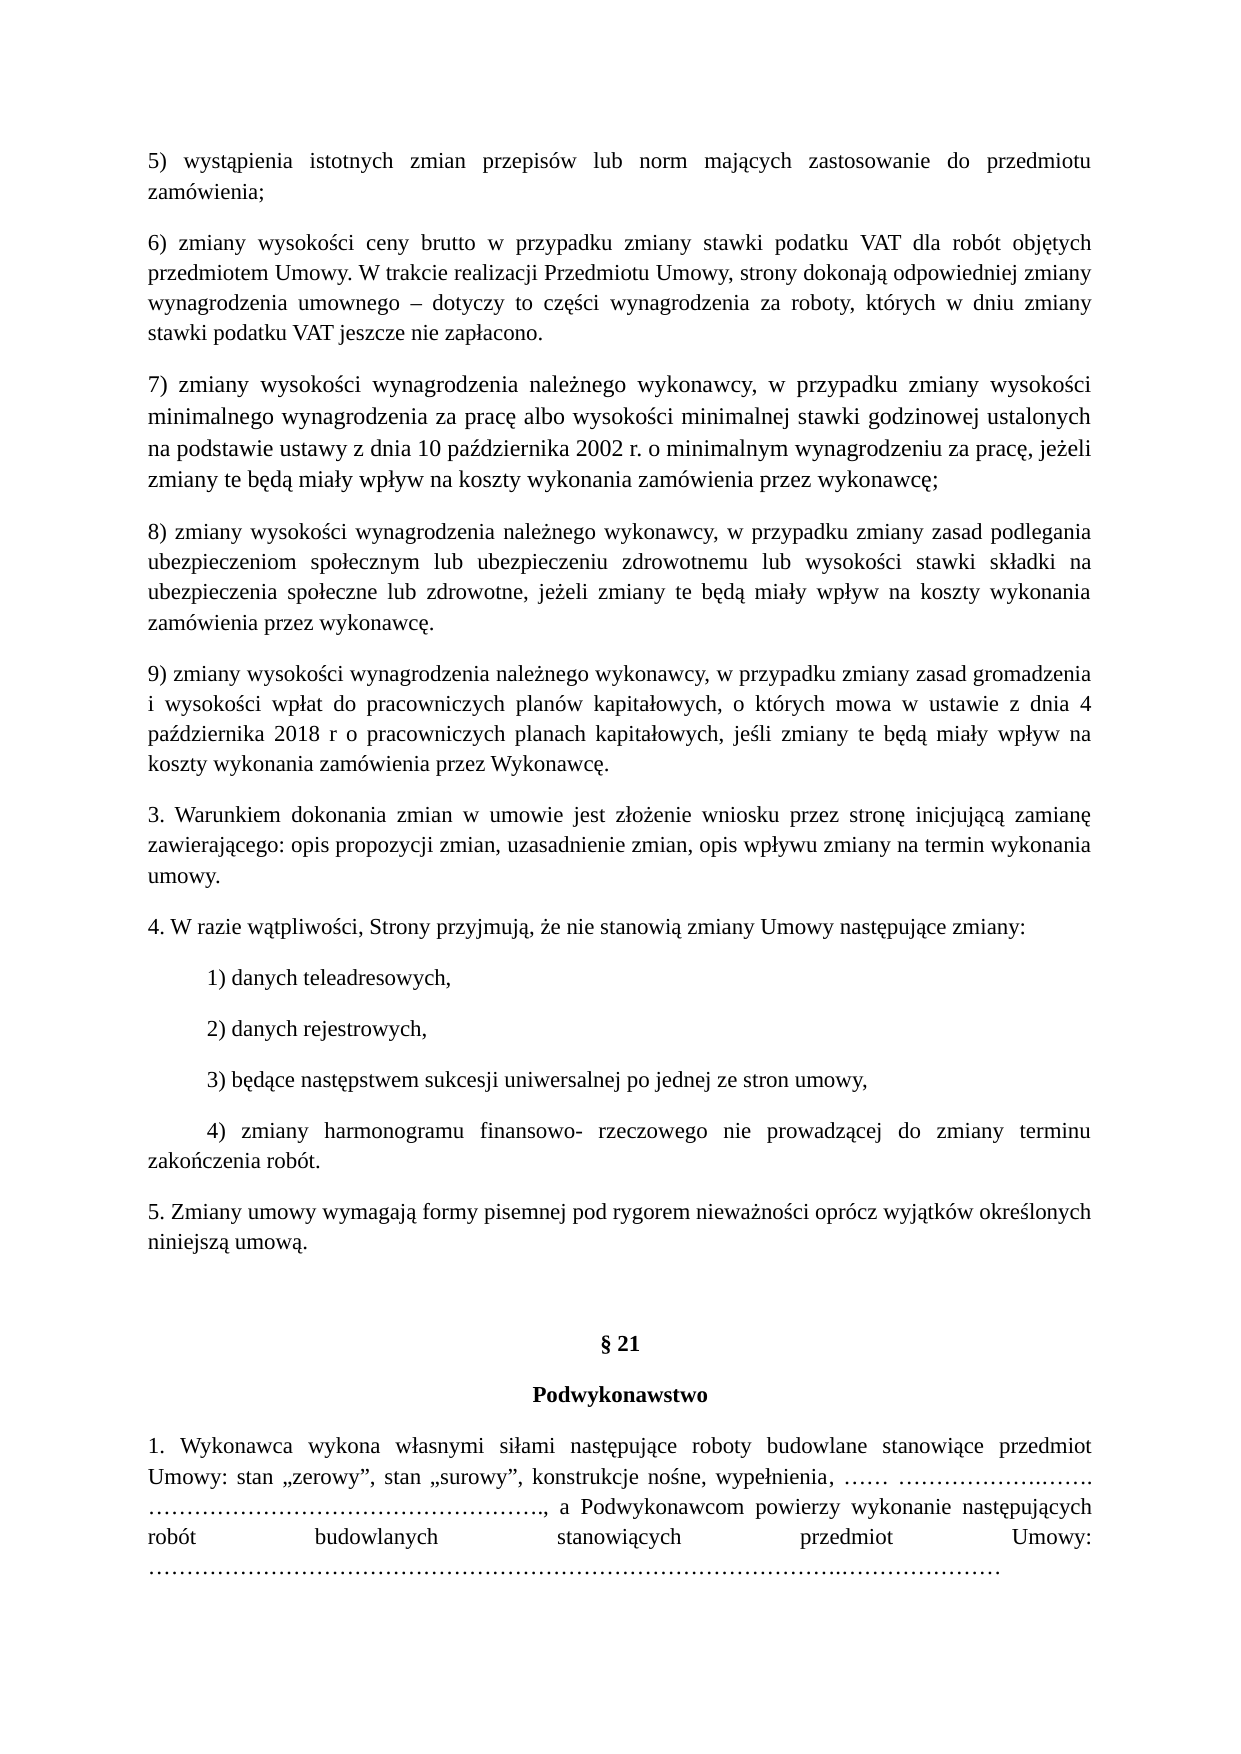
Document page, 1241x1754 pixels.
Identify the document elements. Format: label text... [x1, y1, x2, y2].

text 3. Warunkiem dokonania zmian w umowie jest złożenie wniosku przez stronę inicjującą zamianę zawierającego: opis propozycji zmian, uzasadnienie zmian, opis wpływu zmiany na termin wykonania umowy. [148, 801, 1093, 888]
text 7) zmiany wysokości wynagrodzenia należnego wykonawcy, w przypadku zmiany wysokości minimalnego wynagrodzenia za pracę albo wysokości minimalnej stawki godzinowej ustalonych na podstawie ustawy z dnia 10 października 2002 r. o minimalnym wynagrodzeniu za pracę, jeżeli zmiany te będą miały wpływ na koszty wykonania zamówienia przez wykonawcę; [148, 371, 1093, 493]
text 1) danych teleadresowych, [148, 964, 1093, 990]
text 8) zmiany wysokości wynagrodzenia należnego wykonawcy, w przypadku zmiany zasad podlegania ubezpieczeniom społecznym lub ubezpieczeniu zdrowotnemu lub wysokości stawki składki na ubezpieczenia społeczne lub zdrowotne, jeżeli zmiany te będą miały wpływ na koszty wykonania zamówienia przez wykonawcę. [148, 518, 1093, 635]
text 2) danych rejestrowych, [148, 1015, 1093, 1041]
text 6) zmiany wysokości ceny brutto w przypadku zmiany stawki podatku VAT dla robót objętych przedmiotem Umowy. W trakcie realizacji Przedmiotu Umowy, strony dokonają odpowiedniej zmiany wynagrodzenia umownego – dotyczy to części wynagrodzenia za roboty, których w dniu zmiany stawki podatku VAT jeszcze nie zapłacono. [148, 229, 1093, 346]
text 5) wystąpienia istotnych zmian przepisów lub norm mających zastosowanie do przedmiotu zamówienia; [148, 148, 1093, 204]
text 4) zmiany harmonogramu finansowo- rzeczowego nie prowadzącej do zmiany terminu zakończenia robót. [148, 1117, 1093, 1173]
text 9) zmiany wysokości wynagrodzenia należnego wykonawcy, w przypadku zmiany zasad gromadzenia i wysokości wpłat do pracowniczych planów kapitałowych, o których mowa w ustawie z dnia 4 października 2018 r o pracowniczych planach kapitałowych, jeśli zmiany te będą miały wpływ na koszty wykonania zamówienia przez Wykonawcę. [148, 660, 1093, 777]
text 4. W razie wątpliwości, Strony przyjmują, że nie stanowią zmiany Umowy następujące zmiany: [148, 913, 1093, 939]
text Podwykonawstwo [148, 1382, 1093, 1408]
text 3) będące następstwem sukcesji uniwersalnej po jednej ze stron umowy, [148, 1066, 1093, 1092]
text 5. Zmiany umowy wymagają formy pisemnej pod rygorem nieważności oprócz wyjątków określonych niniejszą umową. [148, 1198, 1093, 1255]
text 1. Wykonawca wykona własnymi siłami następujące roboty budowlane stanowiące przedmiot Umowy: stan „zerowy”, stan „surowy”, konstrukcje nośne, wypełnienia, …… ……………….……. ……………………………………………., a Podwykonawcom powierzy wykonanie następujących robót budowlanych stanowiących przedmiot Umowy:……………………………………………………………………………….………………… [148, 1433, 1093, 1580]
text § 21 [148, 1331, 1093, 1357]
